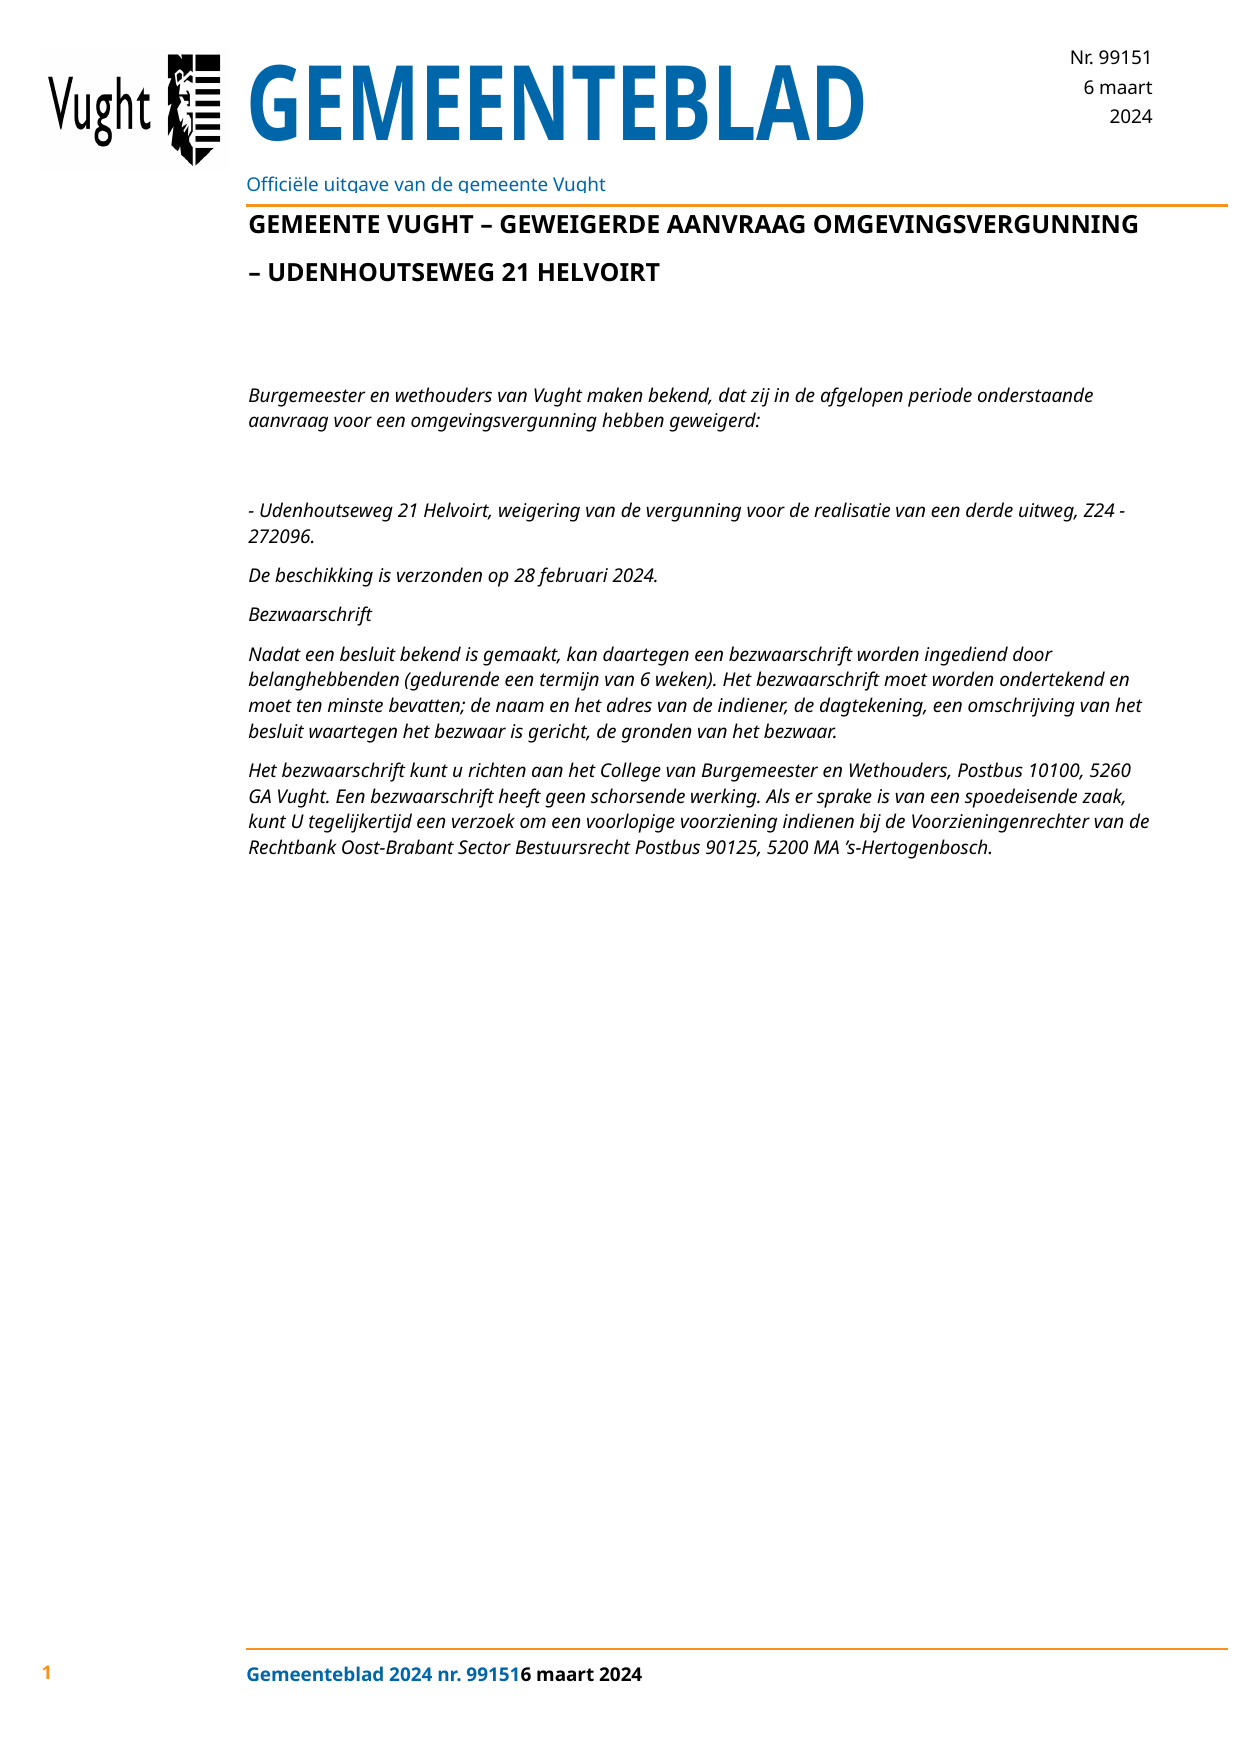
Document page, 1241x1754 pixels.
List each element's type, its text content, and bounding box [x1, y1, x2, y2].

text Nadat een besluit bekend is gemaakt, kan daartegen een bezwaarschrift worden ingediend door belanghebbenden (gedurende een termijn van 6 weken). Het bezwaarschrift moet worden ondertekend en moet ten minste bevatten; de naam en het adres van de indiener, de dagtekening, een omschrijving van het besluit waartegen het bezwaar is gericht, de gronden van het bezwaar. [248, 641, 1152, 744]
text GEMEENTE VUGHT – GEWEIGERDE AANVRAAG OMGEVINGSVERGUNNING – UDENHOUTSEWEG 21 HELVOIRT [248, 207, 1152, 288]
text Het bezwaarschrift kunt u richten aan het College van Burgemeester en Wethouders, Postbus 10100, 5260 GA Vught. Een bezwaarschrift heeft geen schorsende werking. Als er sprake is van een spoedeisende zaak, kunt U tegelijkertijd een verzoek om een voorlopige voorziening indienen bij de Voorzieningenrechter van de Rechtbank Oost-Brabant Sector Bestuursrecht Postbus 90125, 5200 MA ’s-Hertogenbosch. [248, 757, 1152, 860]
text Bezwaarschrift [248, 602, 1152, 627]
text Burgemeester en wethouders van Vught maken bekend, dat zij in de afgelopen periode onderstaande aanvraag voor een omgevingsvergunning hebben geweigerd: [248, 382, 1152, 433]
text De beschikking is verzonden op 28 februari 2024. [248, 562, 1152, 588]
text - Udenhoutseweg 21 Helvoirt, weigering van de vergunning voor de realisatie van een derde uitweg, Z24 - 272096. [248, 497, 1152, 549]
picture [41, 47, 231, 172]
